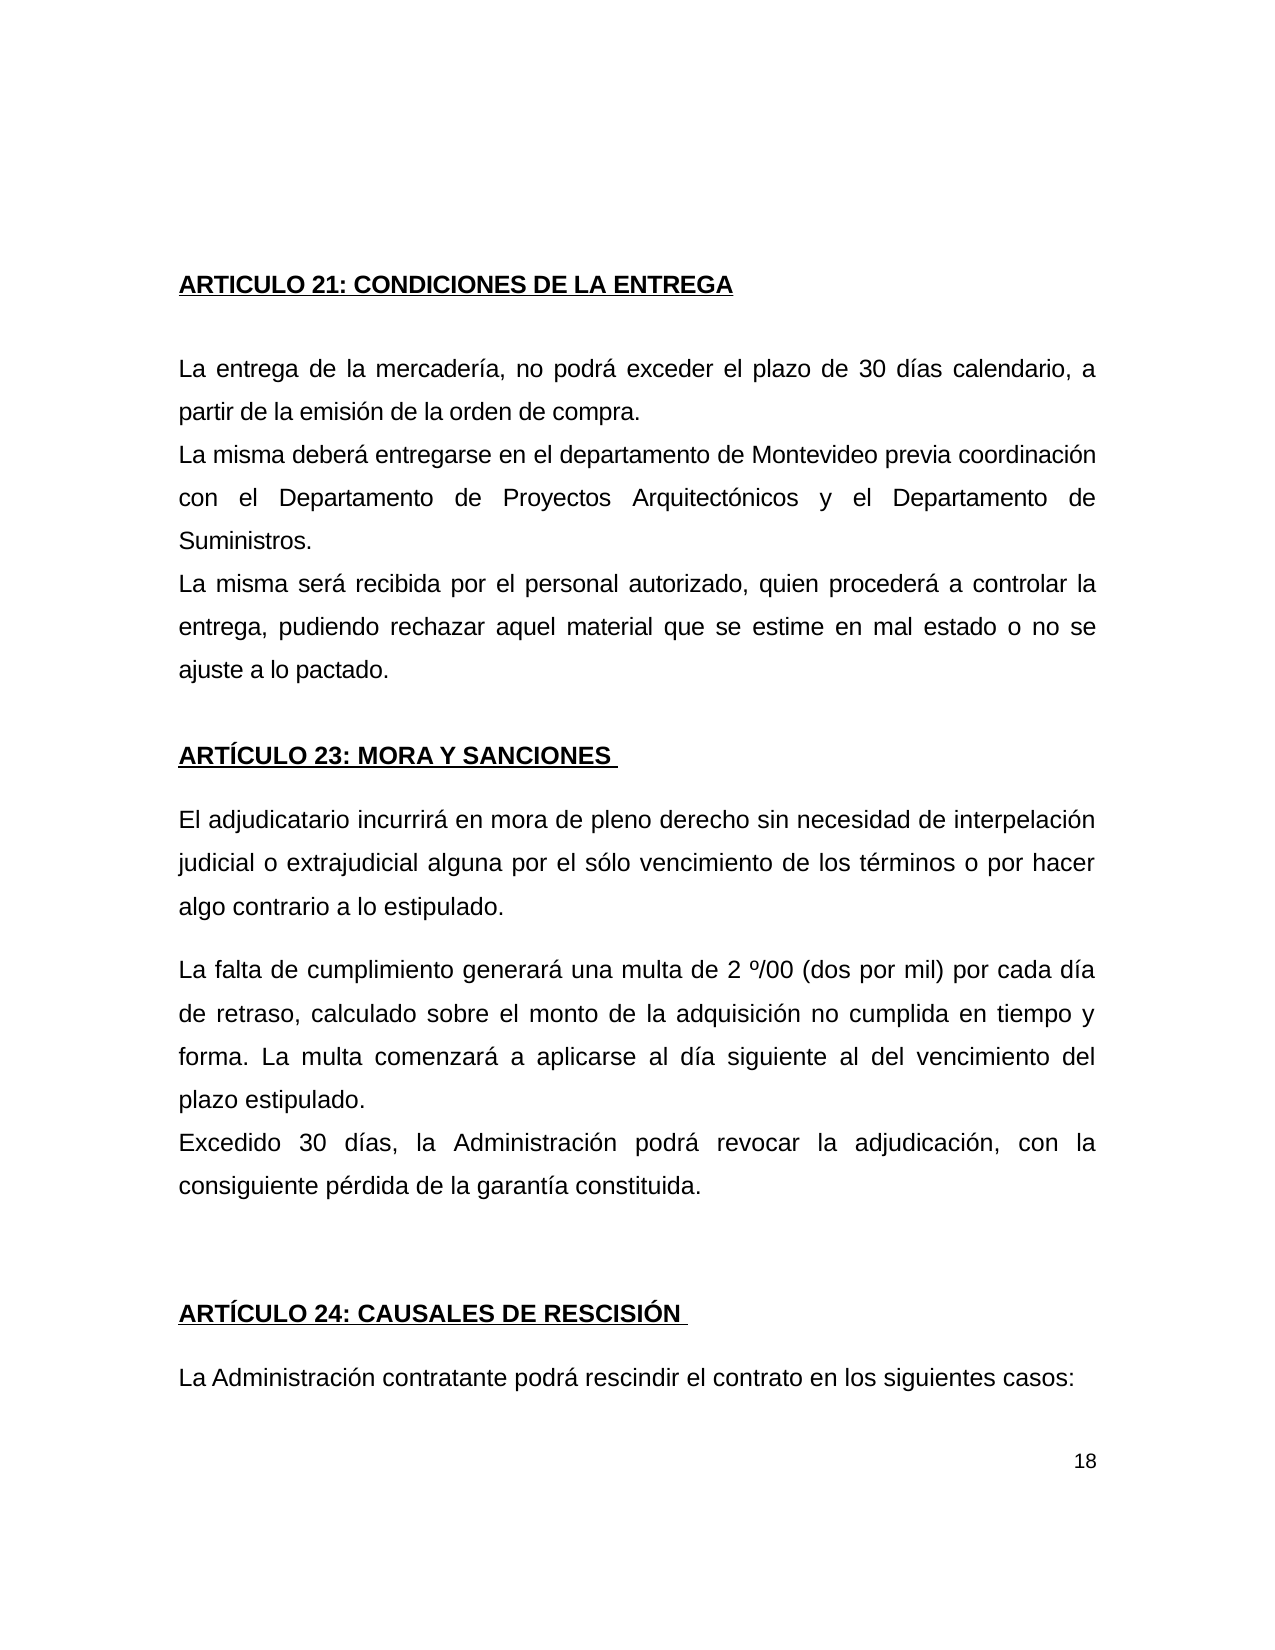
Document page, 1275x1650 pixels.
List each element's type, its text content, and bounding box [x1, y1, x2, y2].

text ARTICULO 21: CONDICIONES DE LA ENTREGA [178, 270, 1097, 299]
text La misma será recibida por el personal autorizado, quien procederá a controlar la entrega, pudiendo rechazar aquel material que se estime en mal estado o no se ajuste a lo pactado. [178, 569, 1097, 684]
text El adjudicatario incurrirá en mora de pleno derecho sin necesidad de interpelación judicial o extrajudicial alguna por el sólo vencimiento de los términos o por hacer algo contrario a lo estipulado. [178, 805, 1097, 920]
text La Administración contratante podrá rescindir el contrato en los siguientes casos: [178, 1363, 1097, 1392]
text Excedido 30 días, la Administración podrá revocar la adjudicación, con la consiguiente pérdida de la garantía constituida. [178, 1128, 1097, 1200]
subtitle ARTÍCULO 23: MORA Y SANCIONES [178, 741, 1097, 770]
subtitle ARTÍCULO 24: CAUSALES DE RESCISIÓN [178, 1299, 1097, 1328]
text La entrega de la mercadería, no podrá exceder el plazo de 30 días calendario, a partir de la emisión de la orden de compra. [178, 353, 1097, 425]
text La falta de cumplimiento generará una multa de 2 º/00 (dos por mil) por cada día de retraso, calculado sobre el monto de la adquisición no cumplida en tiempo y forma. La multa comenzará a aplicarse al día siguiente al del vencimiento del plazo estipulado. [178, 955, 1097, 1113]
text La misma deberá entregarse en el departamento de Montevideo previa coordinación con el Departamento de Proyectos Arquitectónicos y el Departamento de Suministros. [178, 440, 1097, 555]
